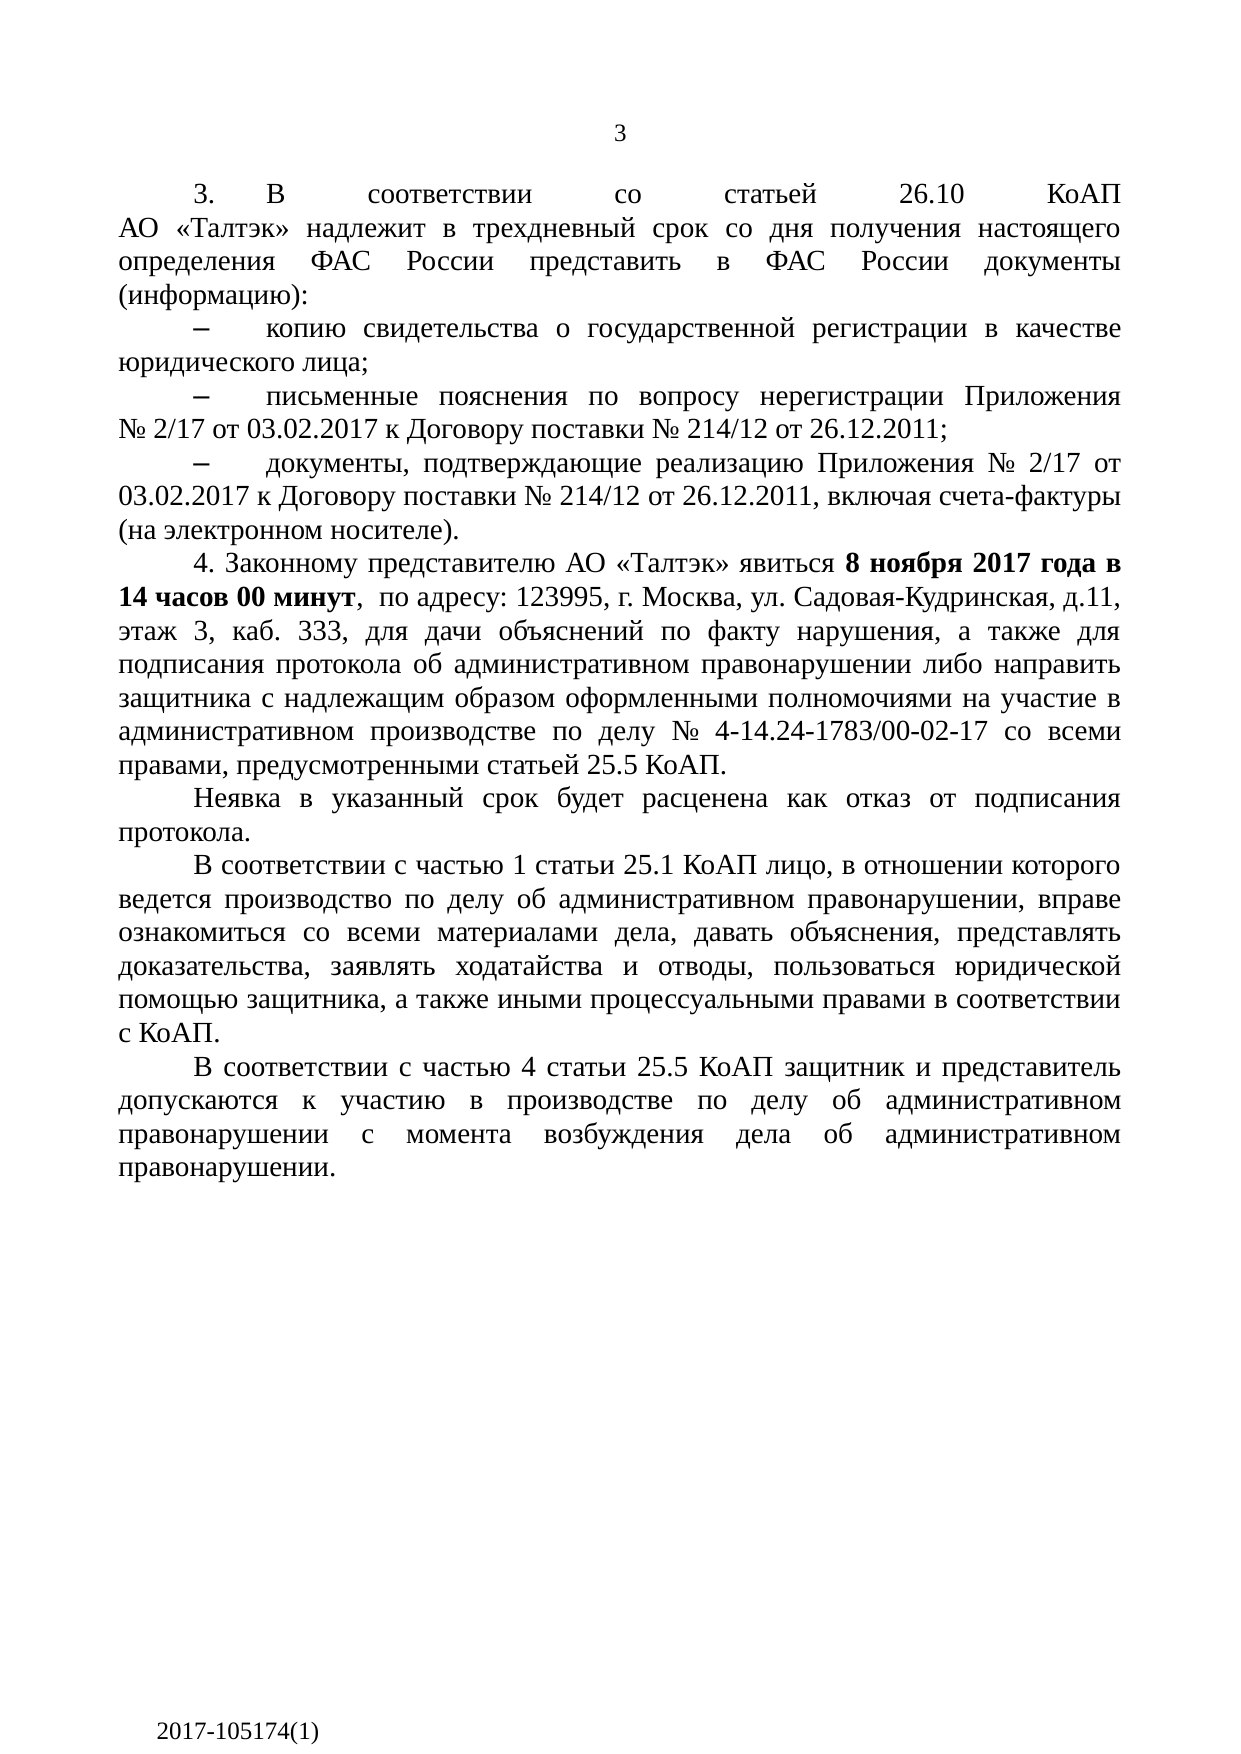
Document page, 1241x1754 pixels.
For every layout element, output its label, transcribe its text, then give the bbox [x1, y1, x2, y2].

list письменные пояснения по вопросу нерегистрации Приложения № 2/17 от 03.02.2017 к Договору поставки № 214/12 от 26.12.2011; [118, 378, 1122, 445]
text В соответствии с частью 1 статьи 25.1 КоАП лицо, в отношении которого ведется производство по делу об административном правонарушении, вправе ознакомиться со всеми материалами дела, давать объяснения, представлять доказательства, заявлять ходатайства и отводы, пользоваться юридической помощью защитника, а также иными процессуальными правами в соответствии с КоАП. [118, 847, 1122, 1049]
text Неявка в указанный срок будет расценена как отказ от подписания протокола. [118, 780, 1122, 847]
text 3. В соответствии со статьей 26.10 КоАП АО «Талтэк» надлежит в трехдневный срок со дня получения настоящего определения ФАС России представить в ФАС России документы (информацию): [118, 176, 1122, 311]
text 4. Законному представителю АО «Талтэк» явиться 8 ноября 2017 года в 14 часов 00 минут, по адресу: 123995, г. Москва, ул. Садовая-Кудринская, д.11, этаж 3, каб. 333, для дачи объяснений по факту нарушения, а также для подписания протокола об административном правонарушении либо направить защитника с надлежащим образом оформленными полномочиями на участие в административном производстве по делу № 4-14.24-1783/00-02-17 со всеми правами, предусмотренными статьей 25.5 КоАП. [118, 546, 1122, 780]
text В соответствии с частью 4 статьи 25.5 КоАП защитник и представитель допускаются к участию в производстве по делу об административном правонарушении с момента возбуждения дела об административном правонарушении. [118, 1049, 1122, 1183]
list документы, подтверждающие реализацию Приложения № 2/17 от 03.02.2017 к Договору поставки № 214/12 от 26.12.2011, включая счета-фактуры (на электронном носителе). [118, 445, 1122, 546]
list копию свидетельства о государственной регистрации в качестве юридического лица; [118, 311, 1122, 378]
